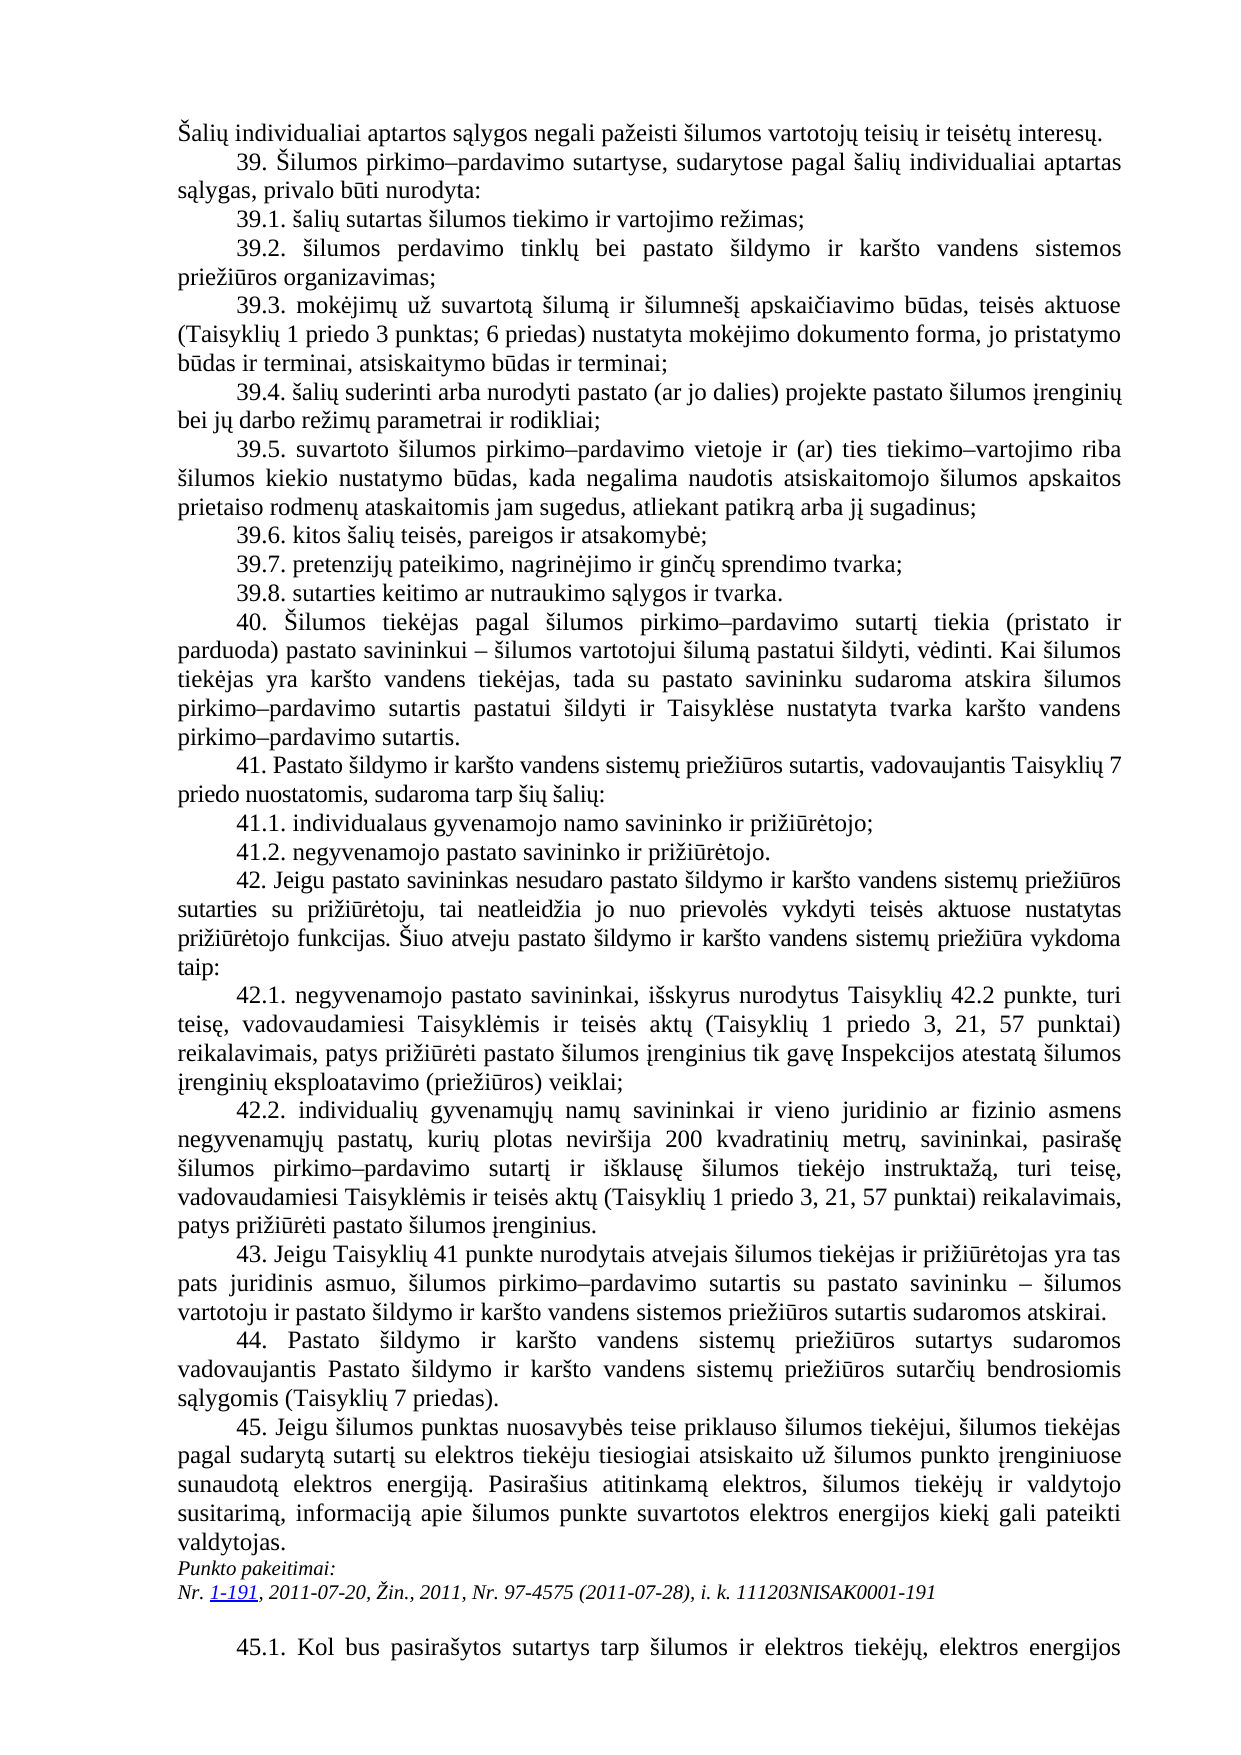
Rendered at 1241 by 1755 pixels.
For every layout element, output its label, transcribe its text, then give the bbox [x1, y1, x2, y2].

text 41. Pastato šildymo ir karšto vandens sistemų priežiūros sutartis, vadovaujantis Taisyklių 7 priedo nuostatomis, sudaroma tarp šių šalių: [177, 751, 1122, 808]
text 39. Šilumos pirkimo–pardavimo sutartyse, sudarytose pagal šalių individualiai aptartas sąlygas, privalo būti nurodyta: [177, 147, 1122, 204]
text 39.3. mokėjimų už suvartotą šilumą ir šilumnešį apskaičiavimo būdas, teisės aktuose (Taisyklių 1 priedo 3 punktas; 6 priedas) nustatyta mokėjimo dokumento forma, jo pristatymo būdas ir terminai, atsiskaitymo būdas ir terminai; [177, 291, 1122, 377]
text 39.1. šalių sutartas šilumos tiekimo ir vartojimo režimas; [177, 204, 1122, 233]
text 39.5. suvartoto šilumos pirkimo–pardavimo vietoje ir (ar) ties tiekimo–vartojimo riba šilumos kiekio nustatymo būdas, kada negalima naudotis atsiskaitomojo šilumos apskaitos prietaiso rodmenų ataskaitomis jam sugedus, atliekant patikrą arba jį sugadinus; [177, 434, 1122, 521]
text 39.8. sutarties keitimo ar nutraukimo sąlygos ir tvarka. [177, 578, 1122, 607]
text 39.4. šalių suderinti arba nurodyti pastato (ar jo dalies) projekte pastato šilumos įrenginių bei jų darbo režimų parametrai ir rodikliai; [177, 377, 1122, 434]
text 44. Pastato šildymo ir karšto vandens sistemų priežiūros sutartys sudaromos vadovaujantis Pastato šildymo ir karšto vandens sistemų priežiūros sutarčių bendrosiomis sąlygomis (Taisyklių 7 priedas). [177, 1326, 1122, 1412]
text 42. Jeigu pastato savininkas nesudaro pastato šildymo ir karšto vandens sistemų priežiūros sutarties su prižiūrėtoju, tai neatleidžia jo nuo prievolės vykdyti teisės aktuose nustatytas prižiūrėtojo funkcijas. Šiuo atveju pastato šildymo ir karšto vandens sistemų priežiūra vykdoma taip: [177, 866, 1122, 981]
text 41.1. individualaus gyvenamojo namo savininko ir prižiūrėtojo; [177, 808, 1122, 837]
text 39.2. šilumos perdavimo tinklų bei pastato šildymo ir karšto vandens sistemos priežiūros organizavimas; [177, 233, 1122, 291]
text 40. Šilumos tiekėjas pagal šilumos pirkimo–pardavimo sutartį tiekia (pristato ir parduoda) pastato savininkui – šilumos vartotojui šilumą pastatui šildyti, vėdinti. Kai šilumos tiekėjas yra karšto vandens tiekėjas, tada su pastato savininku sudaroma atskira šilumos pirkimo–pardavimo sutartis pastatui šildyti ir Taisyklėse nustatyta tvarka karšto vandens pirkimo–pardavimo sutartis. [177, 607, 1122, 751]
text Šalių individualiai aptartos sąlygos negali pažeisti šilumos vartotojų teisių ir teisėtų interesų. [177, 118, 1122, 147]
text 45.1. Kol bus pasirašytos sutartys tarp šilumos ir elektros tiekėjų, elektros energijos [177, 1632, 1122, 1661]
text Nr. 1-191, 2011-07-20, Žin., 2011, Nr. 97-4575 (2011-07-28), i. k. 111203NISAK0001-191 [177, 1580, 1122, 1604]
text 45. Jeigu šilumos punktas nuosavybės teise priklauso šilumos tiekėjui, šilumos tiekėjas pagal sudarytą sutartį su elektros tiekėju tiesiogiai atsiskaito už šilumos punkto įrenginiuose sunaudotą elektros energiją. Pasirašius atitinkamą elektros, šilumos tiekėjų ir valdytojo susitarimą, informaciją apie šilumos punkte suvartotos elektros energijos kiekį gali pateikti valdytojas. [177, 1412, 1122, 1556]
text 39.7. pretenzijų pateikimo, nagrinėjimo ir ginčų sprendimo tvarka; [177, 549, 1122, 578]
text 42.2. individualių gyvenamųjų namų savininkai ir vieno juridinio ar fizinio asmens negyvenamųjų pastatų, kurių plotas neviršija 200 kvadratinių metrų, savininkai, pasirašę šilumos pirkimo–pardavimo sutartį ir išklausę šilumos tiekėjo instruktažą, turi teisę, vadovaudamiesi Taisyklėmis ir teisės aktų (Taisyklių 1 priedo 3, 21, 57 punktai) reikalavimais, patys prižiūrėti pastato šilumos įrenginius. [177, 1096, 1122, 1239]
text 39.6. kitos šalių teisės, pareigos ir atsakomybė; [177, 521, 1122, 549]
text Punkto pakeitimai: [177, 1556, 1122, 1580]
text 42.1. negyvenamojo pastato savininkai, išskyrus nurodytus Taisyklių 42.2 punkte, turi teisę, vadovaudamiesi Taisyklėmis ir teisės aktų (Taisyklių 1 priedo 3, 21, 57 punktai) reikalavimais, patys prižiūrėti pastato šilumos įrenginius tik gavę Inspekcijos atestatą šilumos įrenginių eksploatavimo (priežiūros) veiklai; [177, 981, 1122, 1096]
text 41.2. negyvenamojo pastato savininko ir prižiūrėtojo. [177, 837, 1122, 866]
text 43. Jeigu Taisyklių 41 punkte nurodytais atvejais šilumos tiekėjas ir prižiūrėtojas yra tas pats juridinis asmuo, šilumos pirkimo–pardavimo sutartis su pastato savininku – šilumos vartotoju ir pastato šildymo ir karšto vandens sistemos priežiūros sutartis sudaromos atskirai. [177, 1239, 1122, 1326]
